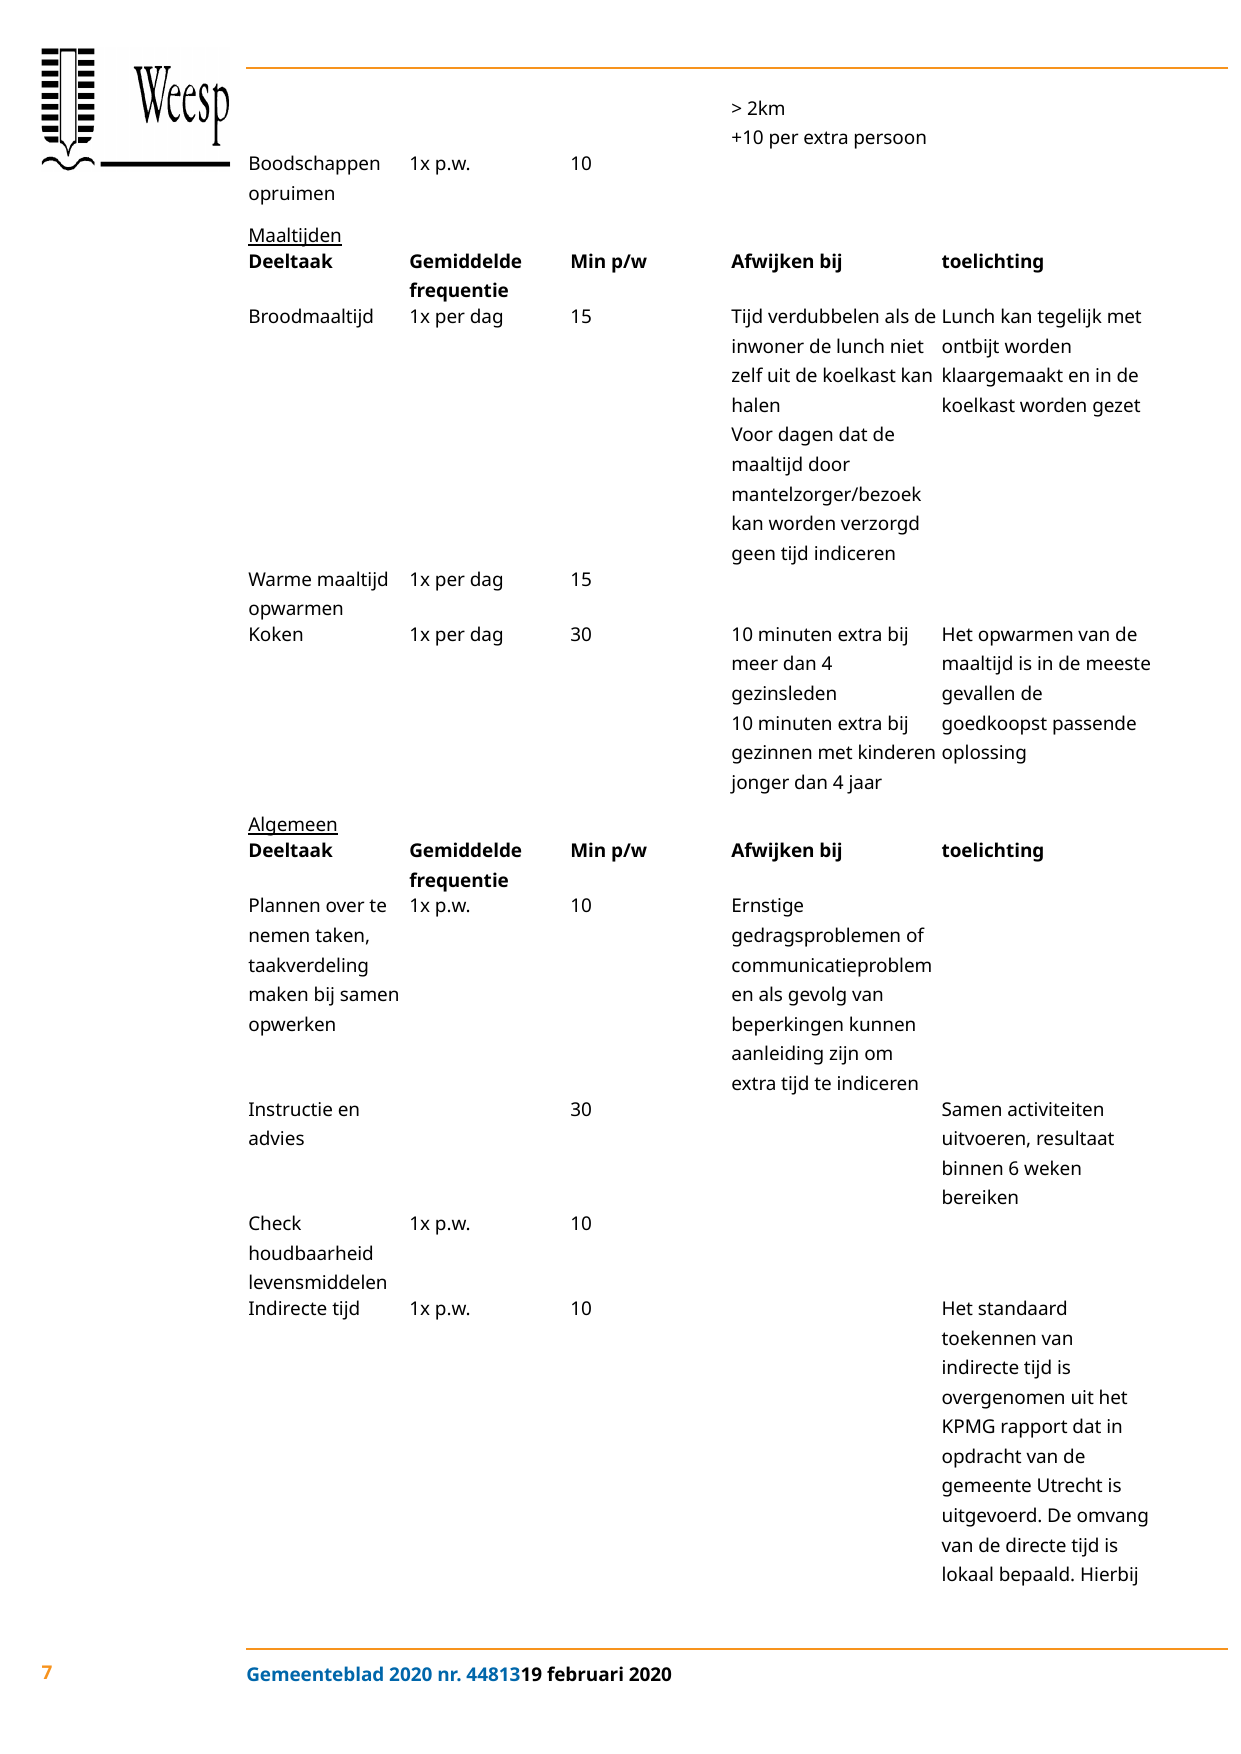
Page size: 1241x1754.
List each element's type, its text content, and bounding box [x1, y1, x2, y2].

table_cell Het standaard toekennen van indirecte tijd is overgenomen uit het KPMG rapport dat in opdracht van de gemeente Utrecht is uitgevoerd. De omvang van de directe tijd is lokaal bepaald. Hierbij [941, 1295, 1152, 1587]
table_header Min p/w [570, 837, 731, 893]
table_cell Koken [248, 621, 409, 795]
table_cell Samen activiteiten uitvoeren, resultaat binnen 6 weken bereiken [941, 1096, 1152, 1210]
table_cell [409, 95, 570, 150]
table_cell [941, 893, 1152, 1096]
table_cell Broodmaaltijd [248, 303, 409, 566]
table_cell Instructie en advies [248, 1096, 409, 1210]
table_header Afwijken bij [731, 837, 941, 893]
table_cell [941, 150, 1152, 205]
table_cell Tijd verdubbelen als de inwoner de lunch niet zelf uit de koelkast kan halen Voor dagen dat de maaltijd door mantelzorger/bezoek kan worden verzorgd geen tijd indiceren [731, 303, 941, 566]
table_cell [731, 1096, 941, 1210]
table_cell 10 [570, 1295, 731, 1587]
table_cell Warme maaltijd opwarmen [248, 566, 409, 621]
table_header Deeltaak [248, 837, 409, 893]
table_header Min p/w [570, 248, 731, 303]
table_header Deeltaak [248, 248, 409, 303]
table_cell [941, 95, 1152, 150]
table_cell [731, 566, 941, 621]
table_cell 1x p.w. [409, 1210, 570, 1295]
table_cell 1x per dag [409, 303, 570, 566]
table_cell Het opwarmen van de maaltijd is in de meeste gevallen de goedkoopst passende oplossing [941, 621, 1152, 795]
text Maaltijden [248, 222, 1152, 248]
table_cell 10 [570, 150, 731, 205]
table_cell [731, 1295, 941, 1587]
table_cell > 2km +10 per extra persoon [731, 95, 941, 150]
table_cell 15 [570, 566, 731, 621]
table_header toelichting [941, 248, 1152, 303]
table_header Gemiddelde frequentie [409, 837, 570, 893]
table_cell 15 [570, 303, 731, 566]
table_header Gemiddelde frequentie [409, 248, 570, 303]
table_cell 30 [570, 1096, 731, 1210]
table_header Afwijken bij [731, 248, 941, 303]
table_cell 30 [570, 621, 731, 795]
table_cell [941, 566, 1152, 621]
table_cell 1x p.w. [409, 893, 570, 1096]
table_cell [731, 150, 941, 205]
text Algemeen [248, 811, 1152, 837]
table_cell Check houdbaarheid levensmiddelen [248, 1210, 409, 1295]
table_cell 10 [570, 1210, 731, 1295]
table_cell Ernstige gedragsproblemen of communicatieproblemen als gevolg van beperkingen kunnen aanleiding zijn om extra tijd te indiceren [731, 893, 941, 1096]
table_cell [941, 1210, 1152, 1295]
table_cell Plannen over te nemen taken, taakverdeling maken bij samen opwerken [248, 893, 409, 1096]
table_cell 10 minuten extra bij meer dan 4 gezinsleden 10 minuten extra bij gezinnen met kinderen jonger dan 4 jaar [731, 621, 941, 795]
table_cell [409, 1096, 570, 1210]
table_cell 1x p.w. [409, 150, 570, 205]
table_cell [731, 1210, 941, 1295]
table_cell [570, 95, 731, 150]
table_cell Lunch kan tegelijk met ontbijt worden klaargemaakt en in de koelkast worden gezet [941, 303, 1152, 566]
table_cell 1x p.w. [409, 1295, 570, 1587]
picture [41, 47, 231, 172]
table_header toelichting [941, 837, 1152, 893]
table_cell Indirecte tijd [248, 1295, 409, 1587]
table_cell Boodschappen opruimen [248, 150, 409, 205]
table_cell [248, 95, 409, 150]
table_cell 10 [570, 893, 731, 1096]
table_cell 1x per dag [409, 621, 570, 795]
table_cell 1x per dag [409, 566, 570, 621]
